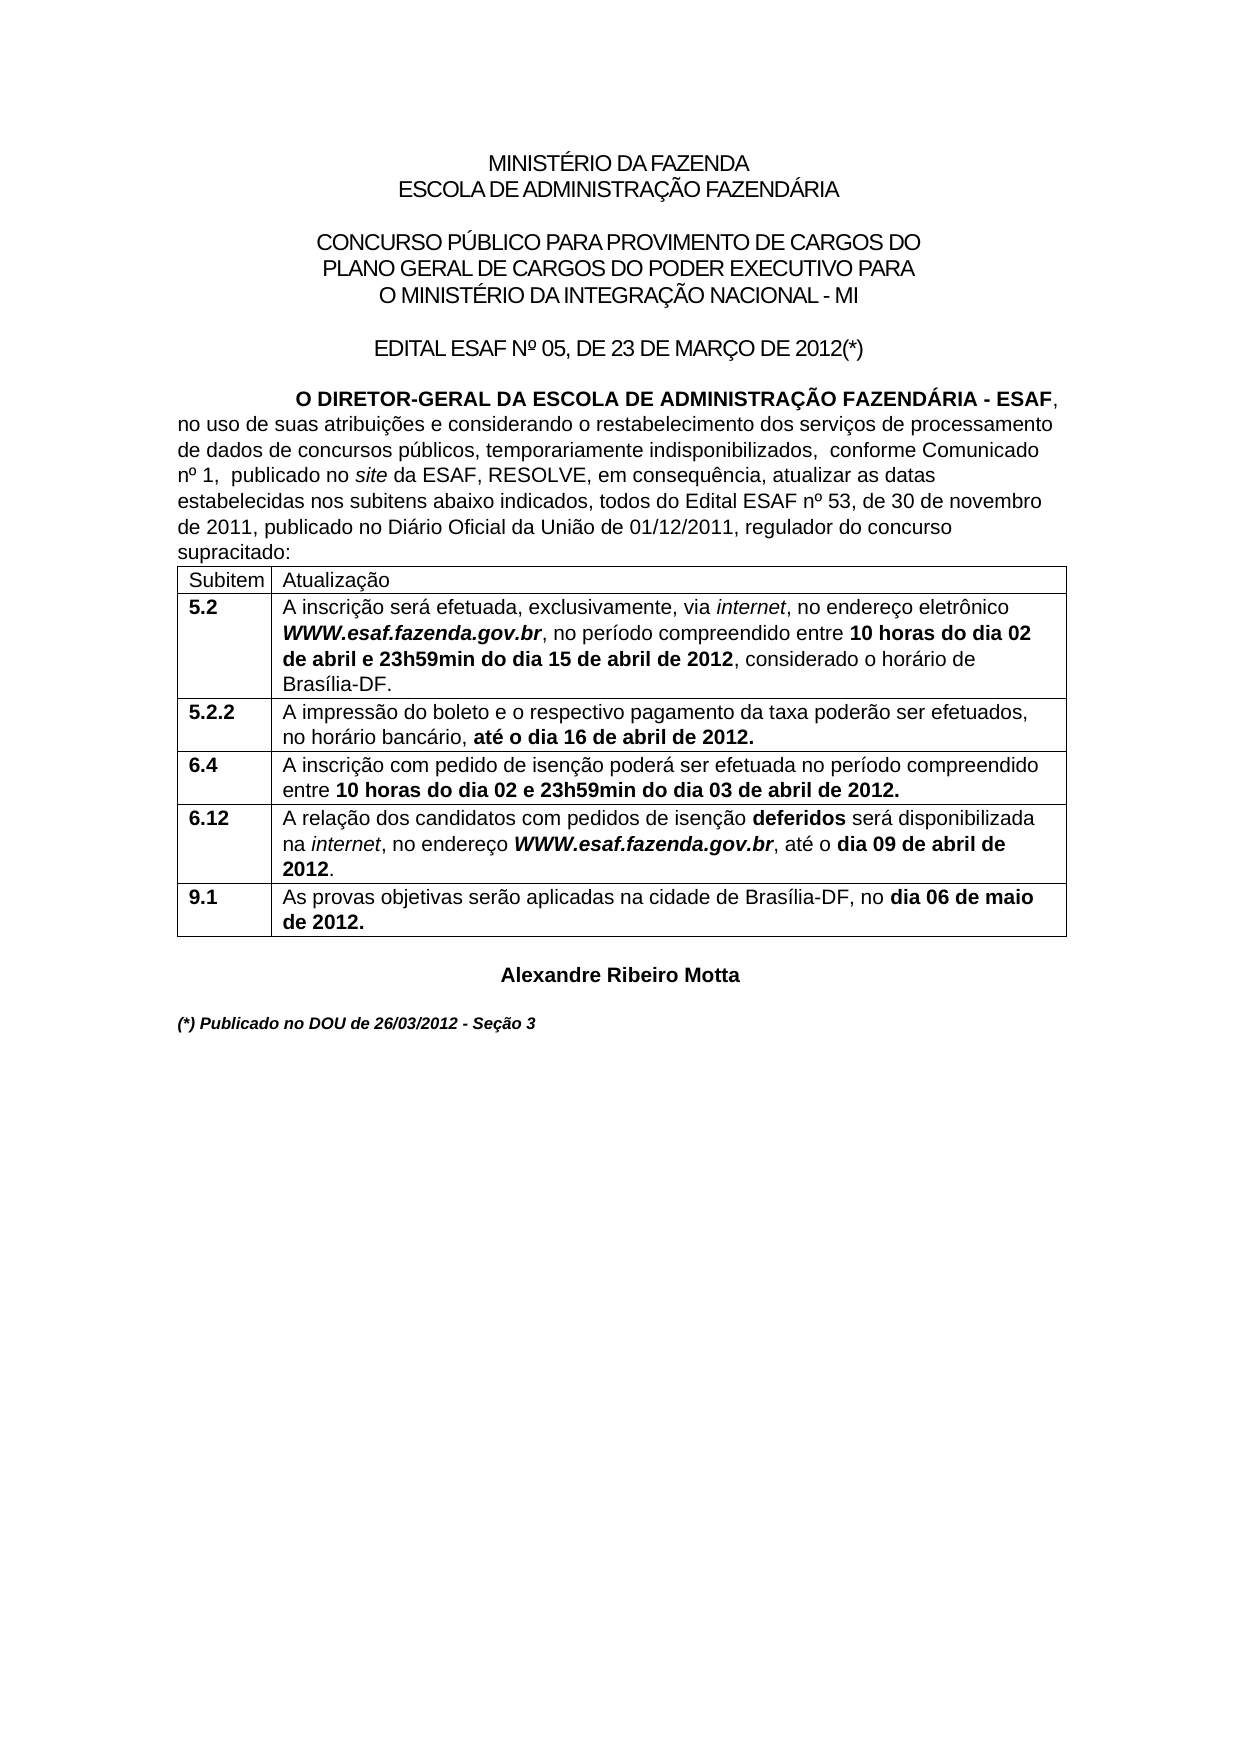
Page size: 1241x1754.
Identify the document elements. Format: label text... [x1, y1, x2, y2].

text (*) Publicado no DOU de 26/03/2012 - Seção 3 [177, 1014, 1061, 1033]
text EDITAL ESAF Nº 05, DE 23 DE MARÇO DE 2012(*) [177, 334, 1061, 361]
table_header Atualização [272, 567, 1066, 593]
table_cell A inscrição com pedido de isenção poderá ser efetuada no período compreendido entre 10 horas do dia 02 e 23h59min do dia 03 de abril de 2012. [272, 752, 1066, 804]
table_cell 9.1 [178, 884, 271, 936]
table_cell 6.4 [178, 752, 271, 804]
text O MINISTÉRIO DA INTEGRAÇÃO NACIONAL - MI [177, 282, 1061, 308]
text Alexandre Ribeiro Motta [179, 962, 1061, 986]
text CONCURSO PÚBLICO PARA PROVIMENTO DE CARGOS DO [177, 229, 1061, 255]
table_cell 6.12 [178, 805, 271, 883]
table_cell 5.2.2 [178, 699, 271, 751]
text O DIRETOR-GERAL DA ESCOLA DE ADMINISTRAÇÃO FAZENDÁRIA - ESAF, [177, 386, 1061, 410]
text MINISTÉRIO DA FAZENDA [177, 150, 1061, 176]
table_cell As provas objetivas serão aplicadas na cidade de Brasília-DF, no dia 06 de maio de 2012. [272, 884, 1066, 936]
table_header Subitem [178, 567, 271, 593]
text PLANO GERAL DE CARGOS DO PODER EXECUTIVO PARA [177, 255, 1061, 282]
table_cell A inscrição será efetuada, exclusivamente, via internet, no endereço eletrônico WWW.esaf.fazenda.gov.br, no período compreendido entre 10 horas do dia 02 de abril e 23h59min do dia 15 de abril de 2012, considerado o horário de Brasília-DF. [272, 594, 1066, 698]
text no uso de suas atribuições e considerando o restabelecimento dos serviços de processamento de dados de concursos públicos, temporariamente indisponibilizados, conforme Comunicado nº 1, publicado no site da ESAF, RESOLVE, em consequência, atualizar as datas estabelecidas nos subitens abaixo indicados, todos do Edital ESAF nº 53, de 30 de novembro de 2011, publicado no Diário Oficial da União de 01/12/2011, regulador do concurso supracitado: [177, 412, 1061, 564]
table_cell 5.2 [178, 594, 271, 698]
table_cell A impressão do boleto e o respectivo pagamento da taxa poderão ser efetuados, no horário bancário, até o dia 16 de abril de 2012. [272, 699, 1066, 751]
text ESCOLA DE ADMINISTRAÇÃO FAZENDÁRIA [177, 176, 1061, 203]
table_cell A relação dos candidatos com pedidos de isenção deferidos será disponibilizada na internet, no endereço WWW.esaf.fazenda.gov.br, até o dia 09 de abril de 2012. [272, 805, 1066, 883]
